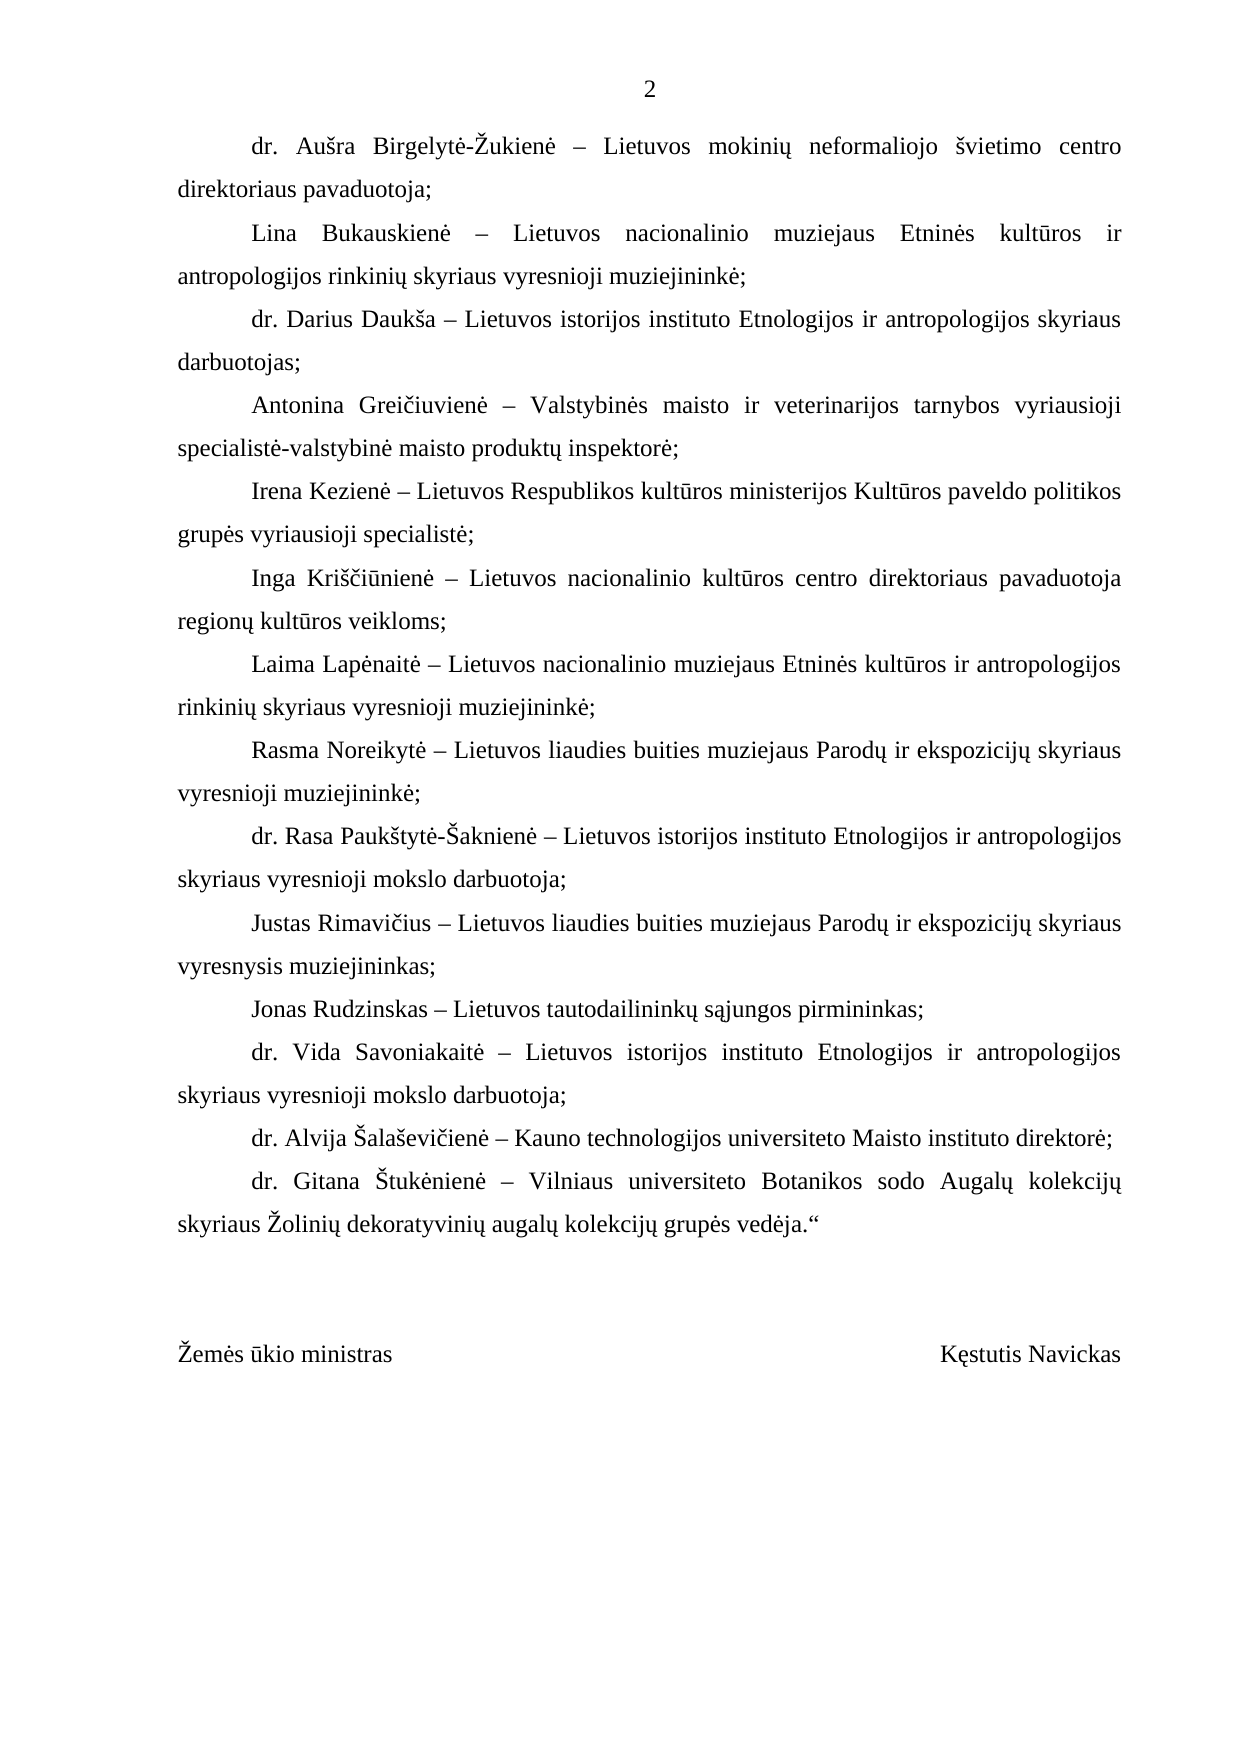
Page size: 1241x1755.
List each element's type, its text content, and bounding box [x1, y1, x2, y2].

text Irena Kezienė – Lietuvos Respublikos kultūros ministerijos Kultūros paveldo politikos grupės vyriausioji specialistė; [177, 476, 1122, 548]
text Jonas Rudzinskas – Lietuvos tautodailininkų sąjungos pirmininkas; [177, 994, 1122, 1023]
text Laima Lapėnaitė – Lietuvos nacionalinio muziejaus Etninės kultūros ir antropologijos rinkinių skyriaus vyresnioji muziejininkė; [177, 649, 1122, 721]
text Inga Kriščiūnienė – Lietuvos nacionalinio kultūros centro direktoriaus pavaduotoja regionų kultūros veikloms; [177, 563, 1122, 634]
text Žemės ūkio ministras Kęstutis Navickas [177, 1339, 1122, 1368]
text dr. Vida Savoniakaitė – Lietuvos istorijos instituto Etnologijos ir antropologijos skyriaus vyresnioji mokslo darbuotoja; [177, 1037, 1122, 1109]
text dr. Gitana Štukėnienė – Vilniaus universiteto Botanikos sodo Augalų kolekcijų skyriaus Žolinių dekoratyvinių augalų kolekcijų grupės vedėja.“ [177, 1166, 1122, 1238]
text Lina Bukauskienė – Lietuvos nacionalinio muziejaus Etninės kultūros ir antropologijos rinkinių skyriaus vyresnioji muziejininkė; [177, 218, 1122, 289]
text dr. Alvija Šalaševičienė – Kauno technologijos universiteto Maisto instituto direktorė; [177, 1123, 1122, 1152]
text dr. Darius Daukša – Lietuvos istorijos instituto Etnologijos ir antropologijos skyriaus darbuotojas; [177, 304, 1122, 376]
text Justas Rimavičius – Lietuvos liaudies buities muziejaus Parodų ir ekspozicijų skyriaus vyresnysis muziejininkas; [177, 908, 1122, 979]
text dr. Rasa Paukštytė-Šaknienė – Lietuvos istorijos instituto Etnologijos ir antropologijos skyriaus vyresnioji mokslo darbuotoja; [177, 821, 1122, 893]
text Rasma Noreikytė – Lietuvos liaudies buities muziejaus Parodų ir ekspozicijų skyriaus vyresnioji muziejininkė; [177, 735, 1122, 807]
text Antonina Greičiuvienė – Valstybinės maisto ir veterinarijos tarnybos vyriausioji specialistė-valstybinė maisto produktų inspektorė; [177, 390, 1122, 462]
text dr. Aušra Birgelytė-Žukienė – Lietuvos mokinių neformaliojo švietimo centro direktoriaus pavaduotoja; [177, 131, 1122, 203]
